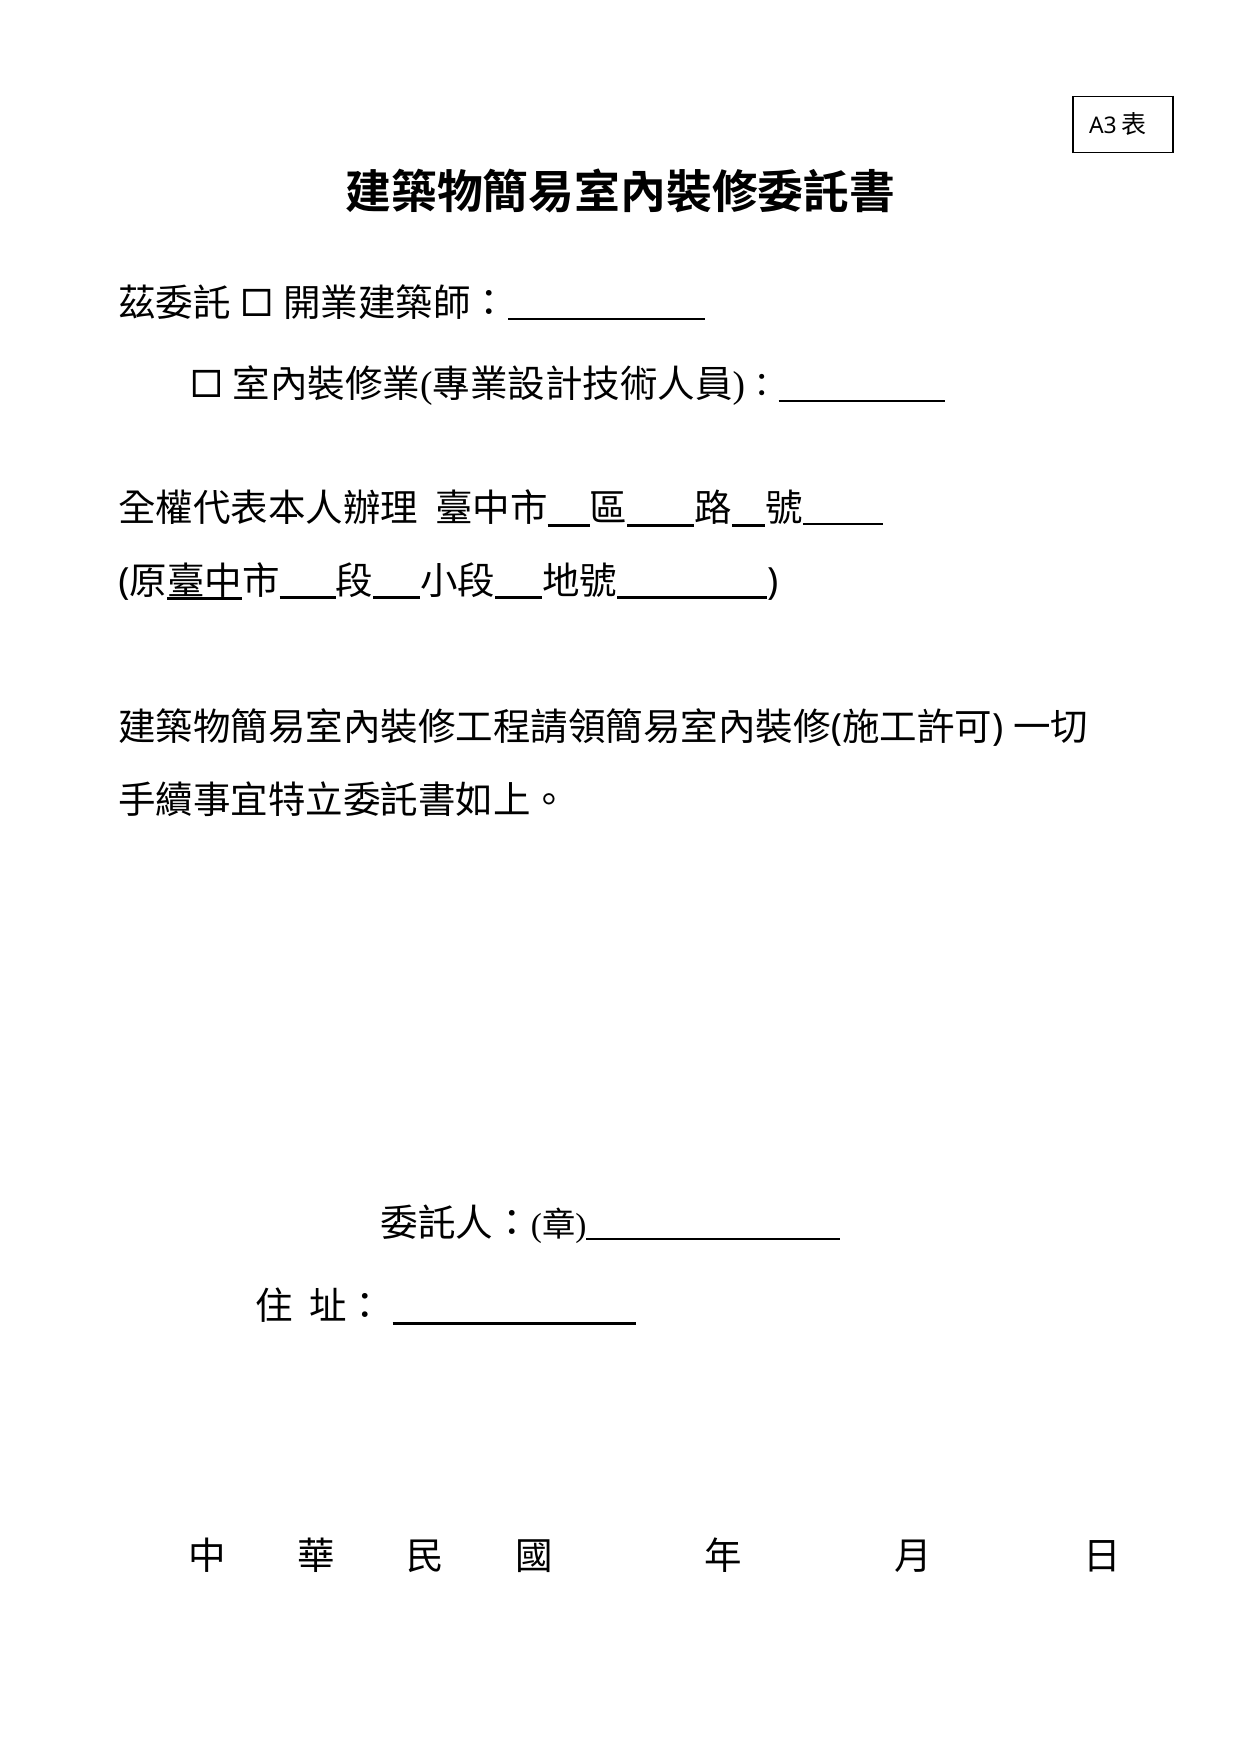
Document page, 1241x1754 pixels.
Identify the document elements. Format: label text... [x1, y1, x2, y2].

text 茲委託  開業建築師： [118, 273, 1122, 327]
text  室內裝修業(專業設計技術人員)： [118, 354, 1122, 408]
text 住 址： [118, 1253, 1122, 1336]
text 中 華 民 國 年 月 日 [118, 1503, 1122, 1586]
text 建築物簡易室內裝修工程請領簡易室內裝修(施工許可) 一切手續事宜特立委託書如上。 [118, 682, 1122, 828]
text 建築物簡易室內裝修委託書 [118, 156, 1122, 222]
text 委託人：(章) [118, 1169, 1122, 1253]
text (原臺中市 段 小段 地號 ) [118, 536, 1122, 609]
text A3表 [1089, 104, 1157, 141]
text 全權代表本人辦理 臺中市 區 路 號 [118, 463, 1122, 536]
